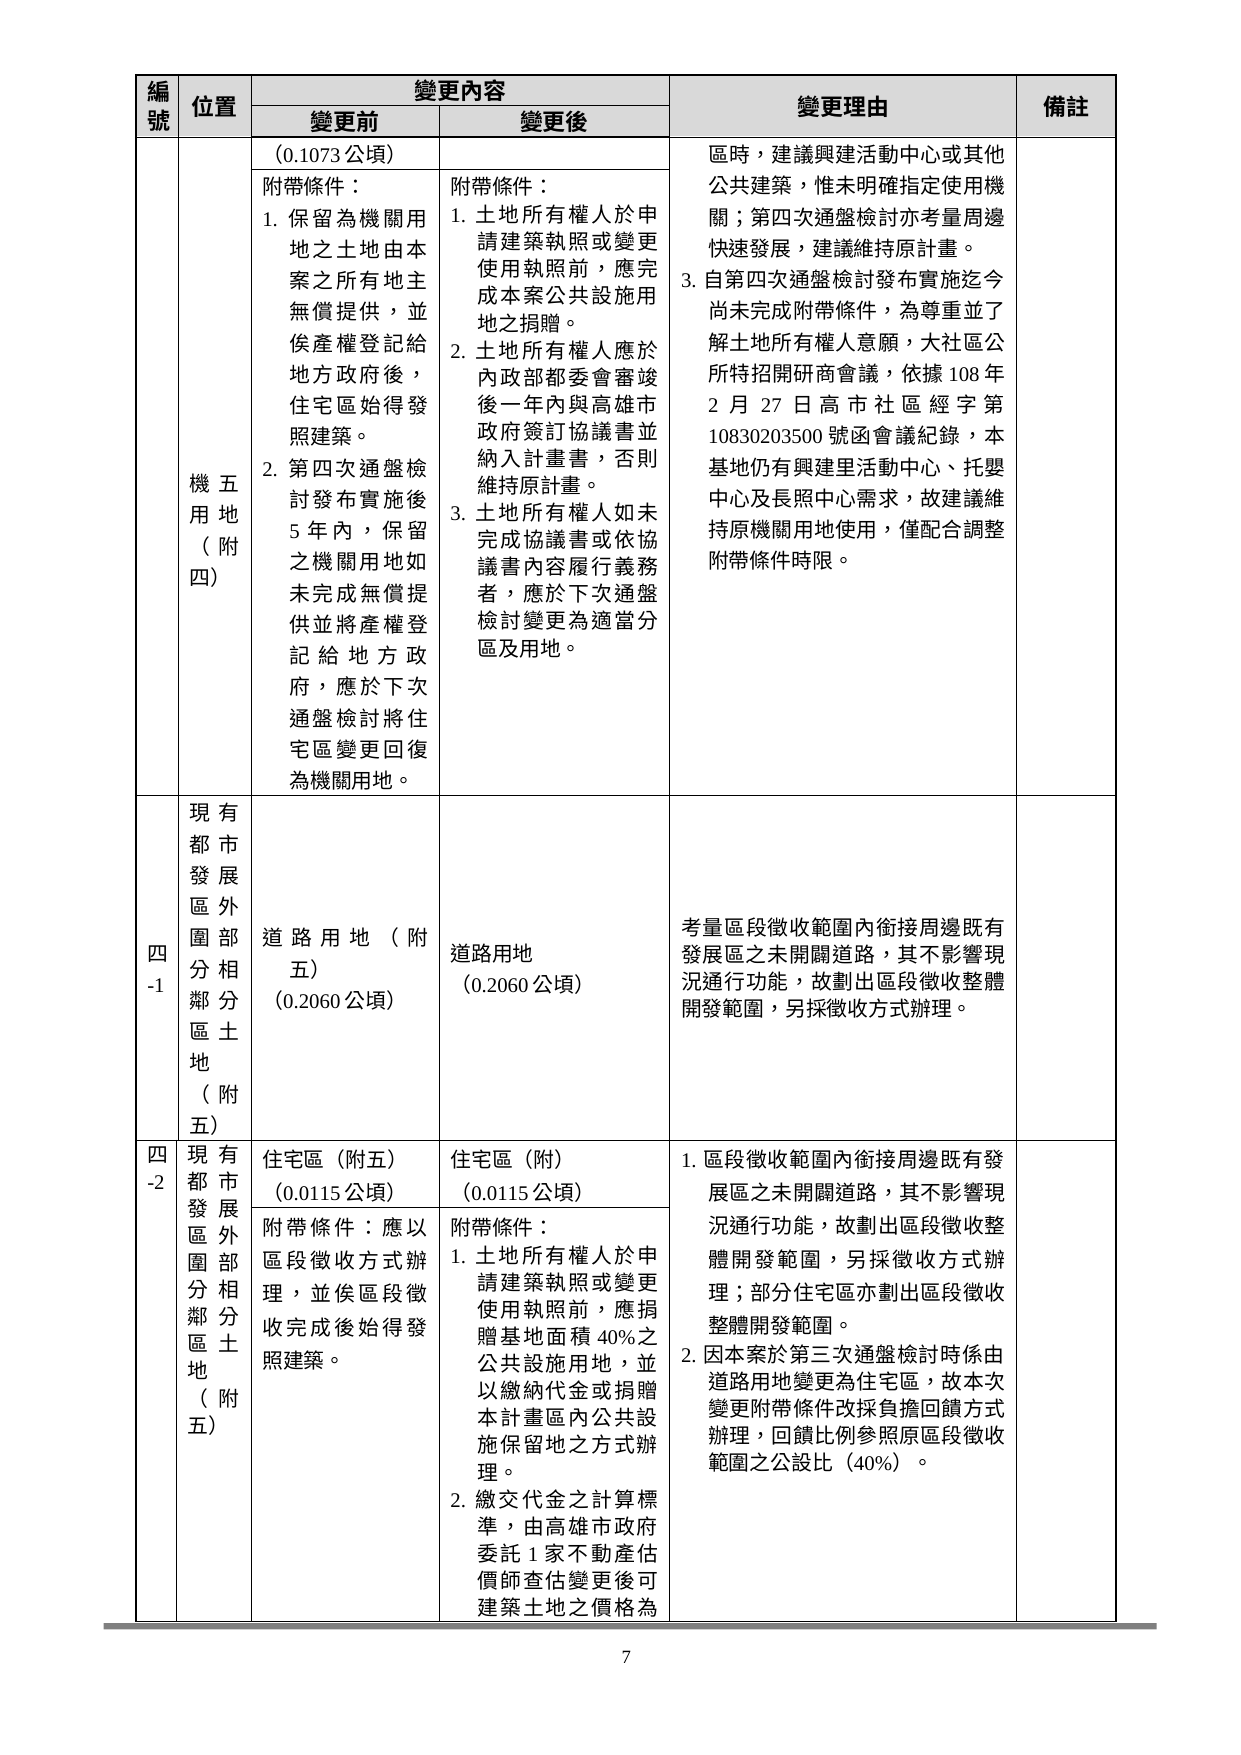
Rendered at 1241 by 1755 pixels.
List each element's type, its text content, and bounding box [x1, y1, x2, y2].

table_cell 四-2 [137, 1141, 176, 1621]
table_header 變更理由 [670, 76, 1016, 136]
table_cell 附帶條件： 1. 土地所有權人於申請建築執照或變更使用執照前，應完成本案公共設施用地之捐贈。 2. 土地所有權人應於內政部都委會審竣後一年內與高雄市政府簽訂協議書並納入計畫書，否則維持原計畫。 3. 土地所有權人如未完成協議書或依協議書內容履行義務者，應於下次通盤檢討變更為適當分區及用地。 [440, 170, 669, 795]
table_cell 道路用地（附五） （0.2060公頃） [252, 796, 439, 1139]
table_cell 附帶條件：應以區段徵收方式辦理，並俟區段徵收完成後始得發照建築。 [252, 1208, 439, 1621]
table_cell 變更前 [252, 106, 439, 136]
table_cell [1017, 138, 1115, 795]
table_cell 附帶條件： 1. 保留為機關用地之土地由本案之所有地主無償提供，並俟產權登記給地方政府後，住宅區始得發照建築。 2. 第四次通盤檢討發布實施後5年內，保留之機關用地如未完成無償提供並將產權登記給地方政府，應於下次通盤檢討將住宅區變更回復為機關用地。 [252, 170, 439, 795]
table_cell 區時，建議興建活動中心或其他公共建築，惟未明確指定使用機關；第四次通盤檢討亦考量周邊快速發展，建議維持原計畫。 3. 自第四次通盤檢討發布實施迄今尚未完成附帶條件，為尊重並了解土地所有權人意願，大社區公所特招開研商會議，依據108年2月27日高市社區經字第10830203500號函會議紀錄，本基地仍有興建里活動中心、托嬰中心及長照中心需求，故建議維持原機關用地使用，僅配合調整附帶條件時限。 [670, 138, 1016, 795]
table_cell 住宅區（附五） （0.0115公頃） [252, 1141, 439, 1207]
table_cell 道路用地 （0.2060公頃） [440, 796, 669, 1139]
table_cell 變更後 [440, 106, 669, 136]
table_cell 1. 區段徵收範圍內銜接周邊既有發展區之未開闢道路，其不影響現況通行功能，故劃出區段徵收整體開發範圍，另採徵收方式辦理；部分住宅區亦劃出區段徵收整體開發範圍。 2. 因本案於第三次通盤檢討時係由道路用地變更為住宅區，故本次變更附帶條件改採負擔回饋方式辦理，回饋比例參照原區段徵收範圍之公設比（40%）。 [670, 1141, 1016, 1621]
table_cell 四-1 [137, 796, 178, 1139]
table_cell [440, 138, 669, 169]
table_cell 考量區段徵收範圍內銜接周邊既有發展區之未開闢道路，其不影響現況通行功能，故劃出區段徵收整體開發範圍，另採徵收方式辦理。 [670, 796, 1016, 1139]
table_cell [137, 138, 178, 795]
table_cell [1017, 1141, 1115, 1621]
table_header 編號 [137, 76, 178, 136]
table_header 位置 [179, 76, 251, 136]
table_cell [1017, 796, 1115, 1139]
table_cell （0.1073公頃） [252, 138, 439, 169]
table_cell 現有都市發展區外圍部分相鄰分區土地（附五） [179, 796, 251, 1139]
table_cell 機五用地（附四） [179, 138, 251, 795]
table_cell 現有都市發展區外圍部分相鄰分區土地（附五） [177, 1141, 251, 1621]
table_cell 住宅區（附） （0.0115公頃） [440, 1141, 669, 1207]
table_header 變更內容 [252, 76, 669, 105]
table_cell 附帶條件： 1. 土地所有權人於申請建築執照或變更使用執照前，應捐贈基地面積40%之公共設施用地，並以繳納代金或捐贈本計畫區內公共設施保留地之方式辦理。 2. 繳交代金之計算標準，由高雄市政府委託1家不動產估價師查估變更後可建築土地之價格為 [440, 1208, 669, 1621]
table_header 備註 [1017, 76, 1115, 136]
